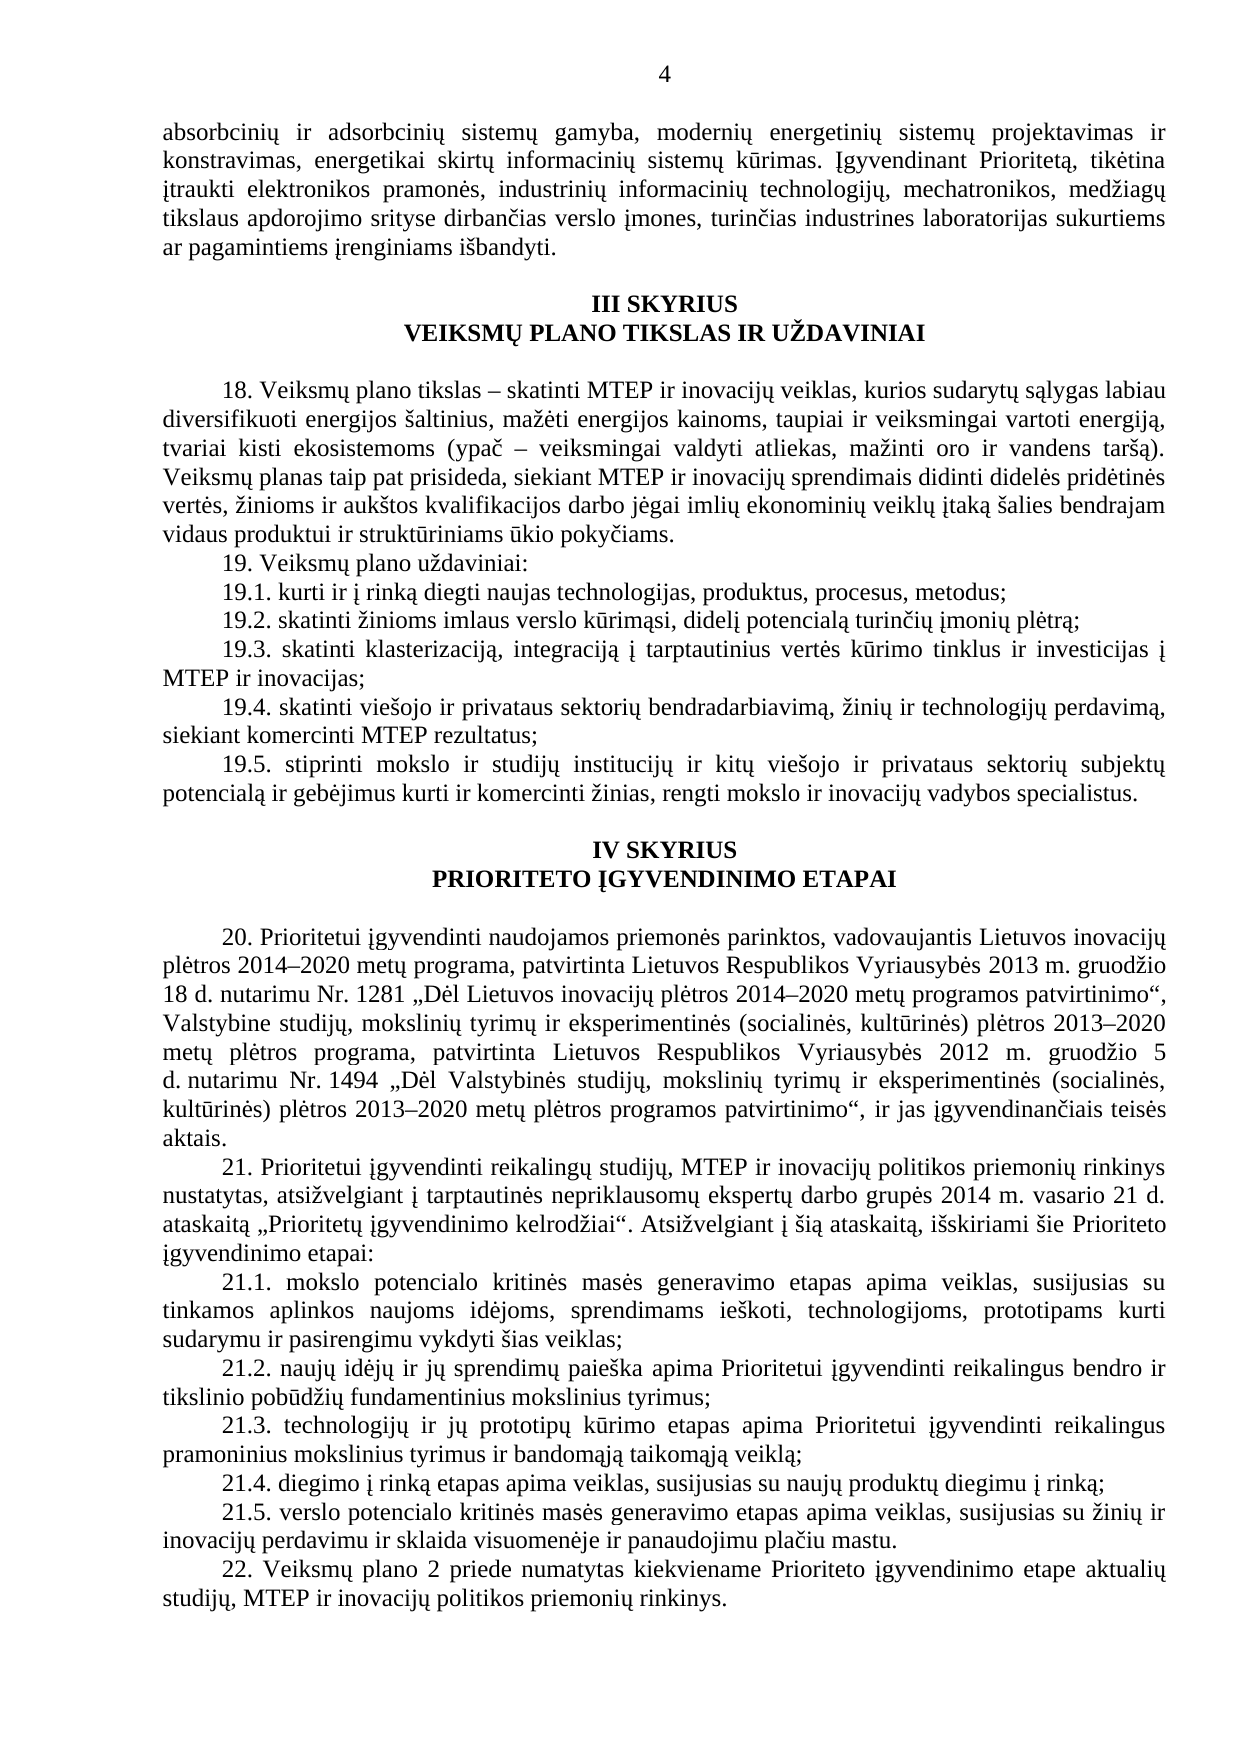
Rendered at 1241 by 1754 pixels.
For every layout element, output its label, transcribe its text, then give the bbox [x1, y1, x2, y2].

text absorbcinių ir adsorbcinių sistemų gamyba, modernių energetinių sistemų projektavimas ir konstravimas, energetikai skirtų informacinių sistemų kūrimas. Įgyvendinant Prioritetą, tikėtina įtraukti elektronikos pramonės, industrinių informacinių technologijų, mechatronikos, medžiagų tikslaus apdorojimo srityse dirbančias verslo įmones, turinčias industrines laboratorijas sukurtiems ar pagamintiems įrenginiams išbandyti. [162, 117, 1167, 260]
text 19.3. skatinti klasterizaciją, integraciją į tarptautinius vertės kūrimo tinklus ir investicijas į MTEP ir inovacijas; [162, 634, 1167, 692]
text PRIORITETO ĮGYVENDINIMO ETAPAI [162, 864, 1167, 893]
text 22. Veiksmų plano 2 priede numatytas kiekviename Prioriteto įgyvendinimo etape aktualių studijų, MTEP ir inovacijų politikos priemonių rinkinys. [162, 1554, 1167, 1612]
text 19.2. skatinti žinioms imlaus verslo kūrimąsi, didelį potencialą turinčių įmonių plėtrą; [162, 605, 1167, 634]
text 21.4. diegimo į rinką etapas apima veiklas, susijusias su naujų produktų diegimu į rinką; [162, 1468, 1167, 1497]
text 19. Veiksmų plano uždaviniai: [162, 548, 1167, 577]
text 21.2. naujų idėjų ir jų sprendimų paieška apima Prioritetui įgyvendinti reikalingus bendro ir tikslinio pobūdžių fundamentinius mokslinius tyrimus; [162, 1353, 1167, 1410]
text 19.1. kurti ir į rinką diegti naujas technologijas, produktus, procesus, metodus; [162, 577, 1167, 605]
text III SKYRIUS [162, 289, 1167, 318]
text 18. Veiksmų plano tikslas – skatinti MTEP ir inovacijų veiklas, kurios sudarytų sąlygas labiau diversifikuoti energijos šaltinius, mažėti energijos kainoms, taupiai ir veiksmingai vartoti energiją, tvariai kisti ekosistemoms (ypač – veiksmingai valdyti atliekas, mažinti oro ir vandens taršą). Veiksmų planas taip pat prisideda, siekiant MTEP ir inovacijų sprendimais didinti didelės pridėtinės vertės, žinioms ir aukštos kvalifikacijos darbo jėgai imlių ekonominių veiklų įtaką šalies bendrajam vidaus produktui ir struktūriniams ūkio pokyčiams. [162, 375, 1167, 548]
text VEIKSMŲ PLANO TIKSLAS IR UŽDAVINIAI [162, 318, 1167, 347]
text IV SKYRIUS [162, 835, 1167, 864]
text 21.5. verslo potencialo kritinės masės generavimo etapas apima veiklas, susijusias su žinių ir inovacijų perdavimu ir sklaida visuomenėje ir panaudojimu plačiu mastu. [162, 1497, 1167, 1554]
text 19.5. stiprinti mokslo ir studijų institucijų ir kitų viešojo ir privataus sektorių subjektų potencialą ir gebėjimus kurti ir komercinti žinias, rengti mokslo ir inovacijų vadybos specialistus. [162, 749, 1167, 807]
text 21.3. technologijų ir jų prototipų kūrimo etapas apima Prioritetui įgyvendinti reikalingus pramoninius mokslinius tyrimus ir bandomąją taikomąją veiklą; [162, 1410, 1167, 1468]
text 20. Prioritetui įgyvendinti naudojamos priemonės parinktos, vadovaujantis Lietuvos inovacijų plėtros 2014–2020 metų programa, patvirtinta Lietuvos Respublikos Vyriausybės 2013 m. gruodžio 18 d. nutarimu Nr. 1281 „Dėl Lietuvos inovacijų plėtros 2014–2020 metų programos patvirtinimo“, Valstybine studijų, mokslinių tyrimų ir eksperimentinės (socialinės, kultūrinės) plėtros 2013–2020 metų plėtros programa, patvirtinta Lietuvos Respublikos Vyriausybės 2012 m. gruodžio 5 d. nutarimu Nr. 1494 „Dėl Valstybinės studijų, mokslinių tyrimų ir eksperimentinės (socialinės, kultūrinės) plėtros 2013–2020 metų plėtros programos patvirtinimo“, ir jas įgyvendinančiais teisės aktais. [162, 922, 1167, 1152]
text 19.4. skatinti viešojo ir privataus sektorių bendradarbiavimą, žinių ir technologijų perdavimą, siekiant komercinti MTEP rezultatus; [162, 692, 1167, 749]
text 21.1. mokslo potencialo kritinės masės generavimo etapas apima veiklas, susijusias su tinkamos aplinkos naujoms idėjoms, sprendimams ieškoti, technologijoms, prototipams kurti sudarymu ir pasirengimu vykdyti šias veiklas; [162, 1267, 1167, 1353]
text 21. Prioritetui įgyvendinti reikalingų studijų, MTEP ir inovacijų politikos priemonių rinkinys nustatytas, atsižvelgiant į tarptautinės nepriklausomų ekspertų darbo grupės 2014 m. vasario 21 d. ataskaitą „Prioritetų įgyvendinimo kelrodžiai“. Atsižvelgiant į šią ataskaitą, išskiriami šie Prioriteto įgyvendinimo etapai: [162, 1152, 1167, 1267]
